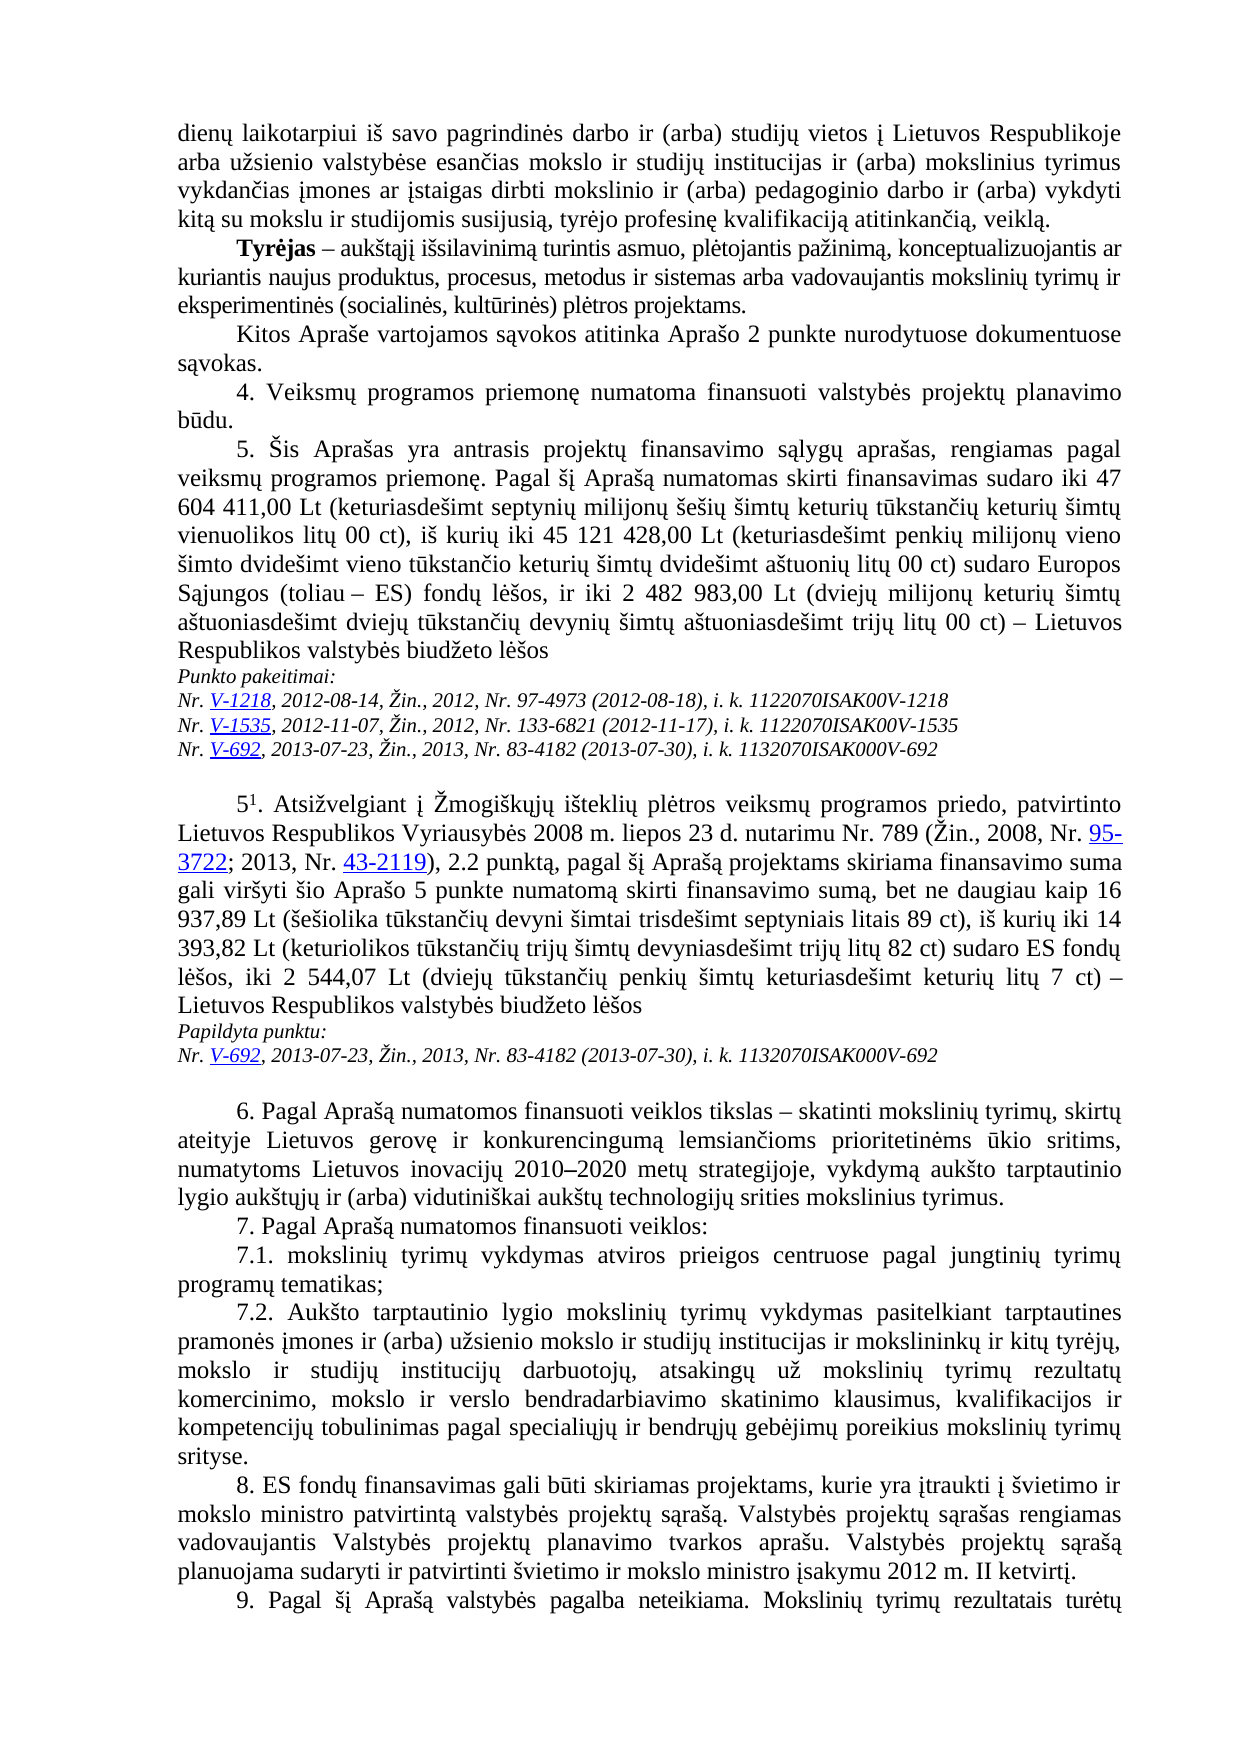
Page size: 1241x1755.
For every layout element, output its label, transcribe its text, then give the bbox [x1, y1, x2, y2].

text Punkto pakeitimai: [177, 664, 1122, 688]
text Nr. V-1218, 2012-08-14, Žin., 2012, Nr. 97-4973 (2012-08-18), i. k. 1122070ISAK00V-1218 [177, 688, 1122, 712]
text 9. Pagal šį Aprašą valstybės pagalba neteikiama. Mokslinių tyrimų rezultatais turėtų [177, 1585, 1122, 1614]
text Nr. V-692, 2013-07-23, Žin., 2013, Nr. 83-4182 (2013-07-30), i. k. 1132070ISAK000V-692 [177, 1043, 1122, 1067]
text 7.2. Aukšto tarptautinio lygio mokslinių tyrimų vykdymas pasitelkiant tarptautines pramonės įmones ir (arba) užsienio mokslo ir studijų institucijas ir mokslininkų ir kitų tyrėjų, mokslo ir studijų institucijų darbuotojų, atsakingų už mokslinių tyrimų rezultatų komercinimo, mokslo ir verslo bendradarbiavimo skatinimo klausimus, kvalifikacijos ir kompetencijų tobulinimas pagal specialiųjų ir bendrųjų gebėjimų poreikius mokslinių tyrimų srityse. [177, 1297, 1122, 1470]
text 4. Veiksmų programos priemonę numatoma finansuoti valstybės projektų planavimo būdu. [177, 377, 1122, 434]
text 7.1. mokslinių tyrimų vykdymas atviros prieigos centruose pagal jungtinių tyrimų programų tematikas; [177, 1240, 1122, 1297]
text Tyrėjas – aukštąjį išsilavinimą turintis asmuo, plėtojantis pažinimą, konceptualizuojantis ar kuriantis naujus produktus, procesus, metodus ir sistemas arba vadovaujantis mokslinių tyrimų ir eksperimentinės (socialinės, kultūrinės) plėtros projektams. [177, 233, 1122, 319]
text 5. Šis Aprašas yra antrasis projektų finansavimo sąlygų aprašas, rengiamas pagal veiksmų programos priemonę. Pagal šį Aprašą numatomas skirti finansavimas sudaro iki 47 604 411,00 Lt (keturiasdešimt septynių milijonų šešių šimtų keturių tūkstančių keturių šimtų vienuolikos litų 00 ct), iš kurių iki 45 121 428,00 Lt (keturiasdešimt penkių milijonų vieno šimto dvidešimt vieno tūkstančio keturių šimtų dvidešimt aštuonių litų 00 ct) sudaro Europos Sąjungos (toliau – ES) fondų lėšos, ir iki 2 482 983,00 Lt (dviejų milijonų keturių šimtų aštuoniasdešimt dviejų tūkstančių devynių šimtų aštuoniasdešimt trijų litų 00 ct) – Lietuvos Respublikos valstybės biudžeto lėšos [177, 434, 1122, 664]
text Papildyta punktu: [177, 1019, 1122, 1043]
text Nr. V-692, 2013-07-23, Žin., 2013, Nr. 83-4182 (2013-07-30), i. k. 1132070ISAK000V-692 [177, 737, 1122, 761]
text 7. Pagal Aprašą numatomos finansuoti veiklos: [177, 1211, 1122, 1240]
text Kitos Apraše vartojamos sąvokos atitinka Aprašo 2 punkte nurodytuose dokumentuose sąvokas. [177, 319, 1122, 377]
text 8. ES fondų finansavimas gali būti skiriamas projektams, kurie yra įtraukti į švietimo ir mokslo ministro patvirtintą valstybės projektų sąrašą. Valstybės projektų sąrašas rengiamas vadovaujantis Valstybės projektų planavimo tvarkos aprašu. Valstybės projektų sąrašą planuojama sudaryti ir patvirtinti švietimo ir mokslo ministro įsakymu 2012 m. II ketvirtį. [177, 1470, 1122, 1585]
text dienų laikotarpiui iš savo pagrindinės darbo ir (arba) studijų vietos į Lietuvos Respublikoje arba užsienio valstybėse esančias mokslo ir studijų institucijas ir (arba) mokslinius tyrimus vykdančias įmones ar įstaigas dirbti mokslinio ir (arba) pedagoginio darbo ir (arba) vykdyti kitą su mokslu ir studijomis susijusią, tyrėjo profesinę kvalifikaciją atitinkančią, veiklą. [177, 118, 1122, 233]
text 6. Pagal Aprašą numatomos finansuoti veiklos tikslas – skatinti mokslinių tyrimų, skirtų ateityje Lietuvos gerovę ir konkurencingumą lemsiančioms prioritetinėms ūkio sritims, numatytoms Lietuvos inovacijų 2010–2020 metų strategijoje, vykdymą aukšto tarptautinio lygio aukštųjų ir (arba) vidutiniškai aukštų technologijų srities mokslinius tyrimus. [177, 1096, 1122, 1211]
text 51. Atsižvelgiant į Žmogiškųjų išteklių plėtros veiksmų programos priedo, patvirtinto Lietuvos Respublikos Vyriausybės 2008 m. liepos 23 d. nutarimu Nr. 789 (Žin., 2008, Nr. 95-3722; 2013, Nr. 43-2119), 2.2 punktą, pagal šį Aprašą projektams skiriama finansavimo suma gali viršyti šio Aprašo 5 punkte numatomą skirti finansavimo sumą, bet ne daugiau kaip 16 937,89 Lt (šešiolika tūkstančių devyni šimtai trisdešimt septyniais litais 89 ct), iš kurių iki 14 393,82 Lt (keturiolikos tūkstančių trijų šimtų devyniasdešimt trijų litų 82 ct) sudaro ES fondų lėšos, iki 2 544,07 Lt (dviejų tūkstančių penkių šimtų keturiasdešimt keturių litų 7 ct) – Lietuvos Respublikos valstybės biudžeto lėšos [177, 789, 1122, 1019]
text Nr. V-1535, 2012-11-07, Žin., 2012, Nr. 133-6821 (2012-11-17), i. k. 1122070ISAK00V-1535 [177, 712, 1122, 737]
